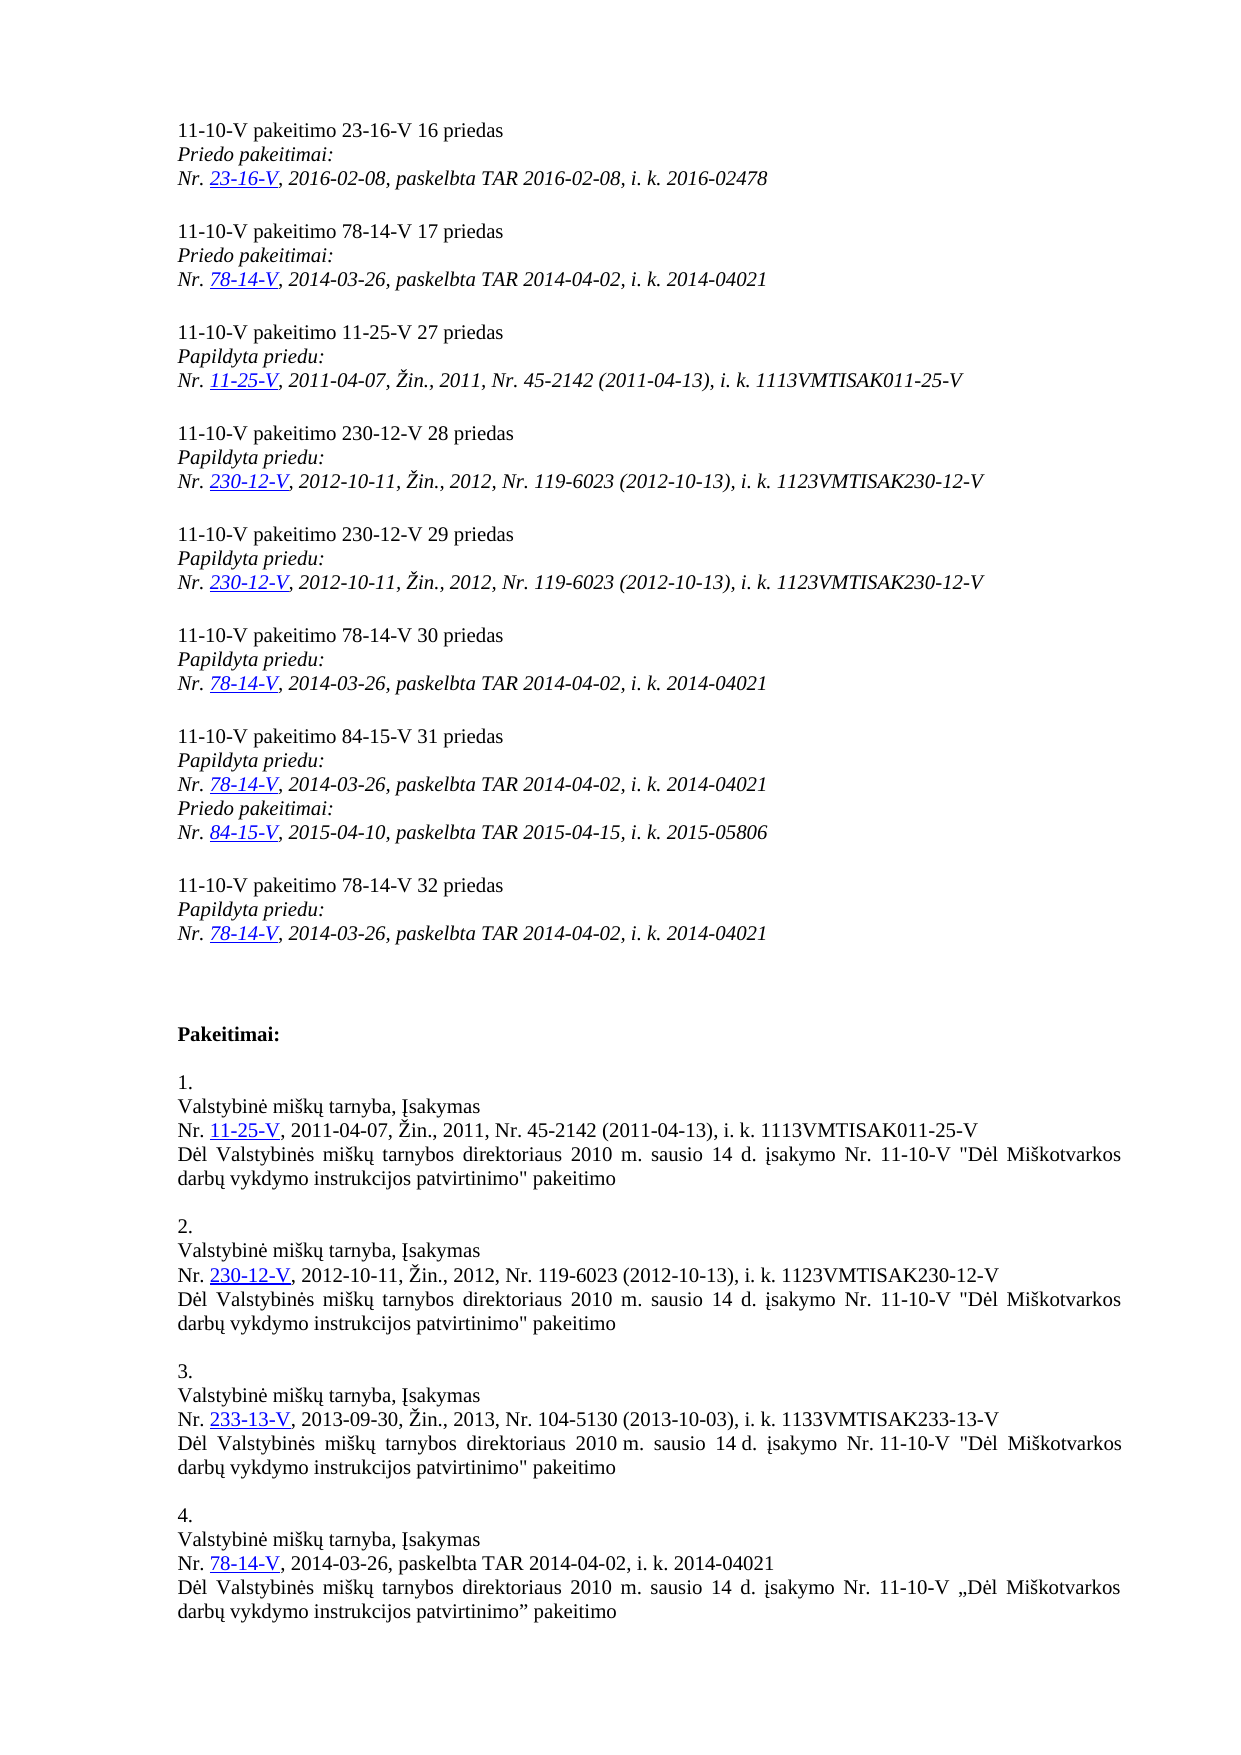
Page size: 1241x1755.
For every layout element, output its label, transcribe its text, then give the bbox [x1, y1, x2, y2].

text 11-10-V pakeitimo 78-14-V 32 priedas [177, 873, 1122, 897]
text Nr. 230-12-V, 2012-10-11, Žin., 2012, Nr. 119-6023 (2012-10-13), i. k. 1123VMTISAK230-12-V [177, 469, 1122, 493]
text 11-10-V pakeitimo 230-12-V 29 priedas [177, 522, 1122, 546]
text Valstybinė miškų tarnyba, Įsakymas [177, 1238, 1122, 1262]
text Papildyta priedu: [177, 897, 1122, 921]
text 11-10-V pakeitimo 11-25-V 27 priedas [177, 320, 1122, 344]
text Papildyta priedu: [177, 344, 1122, 368]
text Dėl Valstybinės miškų tarnybos direktoriaus 2010 m. sausio 14 d. įsakymo Nr. 11-10-V "Dėl Miškotvarkos darbų vykdymo instrukcijos patvirtinimo" pakeitimo [177, 1142, 1122, 1190]
text Dėl Valstybinės miškų tarnybos direktoriaus 2010 m. sausio 14 d. įsakymo Nr. 11-10-V „Dėl Miškotvarkos darbų vykdymo instrukcijos patvirtinimo” pakeitimo [177, 1575, 1122, 1623]
text Nr. 230-12-V, 2012-10-11, Žin., 2012, Nr. 119-6023 (2012-10-13), i. k. 1123VMTISAK230-12-V [177, 570, 1122, 594]
text Nr. 233-13-V, 2013-09-30, Žin., 2013, Nr. 104-5130 (2013-10-03), i. k. 1133VMTISAK233-13-V [177, 1407, 1122, 1431]
text Papildyta priedu: [177, 647, 1122, 671]
text Priedo pakeitimai: [177, 142, 1122, 166]
text Papildyta priedu: [177, 445, 1122, 469]
text 11-10-V pakeitimo 78-14-V 30 priedas [177, 623, 1122, 647]
text 11-10-V pakeitimo 230-12-V 28 priedas [177, 421, 1122, 445]
text Nr. 78-14-V, 2014-03-26, paskelbta TAR 2014-04-02, i. k. 2014-04021 [177, 921, 1122, 945]
text Nr. 230-12-V, 2012-10-11, Žin., 2012, Nr. 119-6023 (2012-10-13), i. k. 1123VMTISAK230-12-V [177, 1262, 1122, 1287]
text Priedo pakeitimai: [177, 243, 1122, 267]
text Dėl Valstybinės miškų tarnybos direktoriaus 2010 m. sausio 14 d. įsakymo Nr. 11-10-V "Dėl Miškotvarkos darbų vykdymo instrukcijos patvirtinimo" pakeitimo [177, 1431, 1122, 1479]
text Nr. 78-14-V, 2014-03-26, paskelbta TAR 2014-04-02, i. k. 2014-04021 [177, 1551, 1122, 1575]
text Nr. 11-25-V, 2011-04-07, Žin., 2011, Nr. 45-2142 (2011-04-13), i. k. 1113VMTISAK011-25-V [177, 1118, 1122, 1142]
text Valstybinė miškų tarnyba, Įsakymas [177, 1383, 1122, 1407]
text 4. [177, 1503, 1122, 1527]
text 1. [177, 1070, 1122, 1094]
text Pakeitimai: [177, 1022, 1122, 1046]
text Nr. 78-14-V, 2014-03-26, paskelbta TAR 2014-04-02, i. k. 2014-04021 [177, 772, 1122, 796]
text Nr. 11-25-V, 2011-04-07, Žin., 2011, Nr. 45-2142 (2011-04-13), i. k. 1113VMTISAK011-25-V [177, 368, 1122, 392]
text Papildyta priedu: [177, 546, 1122, 570]
text Valstybinė miškų tarnyba, Įsakymas [177, 1094, 1122, 1118]
text Valstybinė miškų tarnyba, Įsakymas [177, 1527, 1122, 1551]
text 11-10-V pakeitimo 78-14-V 17 priedas [177, 219, 1122, 243]
text Nr. 84-15-V, 2015-04-10, paskelbta TAR 2015-04-15, i. k. 2015-05806 [177, 820, 1122, 844]
text Nr. 78-14-V, 2014-03-26, paskelbta TAR 2014-04-02, i. k. 2014-04021 [177, 267, 1122, 291]
text Papildyta priedu: [177, 748, 1122, 772]
text 3. [177, 1359, 1122, 1383]
text 2. [177, 1214, 1122, 1238]
text Nr. 78-14-V, 2014-03-26, paskelbta TAR 2014-04-02, i. k. 2014-04021 [177, 671, 1122, 695]
text Priedo pakeitimai: [177, 796, 1122, 820]
text Dėl Valstybinės miškų tarnybos direktoriaus 2010 m. sausio 14 d. įsakymo Nr. 11-10-V "Dėl Miškotvarkos darbų vykdymo instrukcijos patvirtinimo" pakeitimo [177, 1287, 1122, 1335]
text Nr. 23-16-V, 2016-02-08, paskelbta TAR 2016-02-08, i. k. 2016-02478 [177, 166, 1122, 190]
text 11-10-V pakeitimo 23-16-V 16 priedas [177, 118, 1122, 142]
text 11-10-V pakeitimo 84-15-V 31 priedas [177, 724, 1122, 748]
